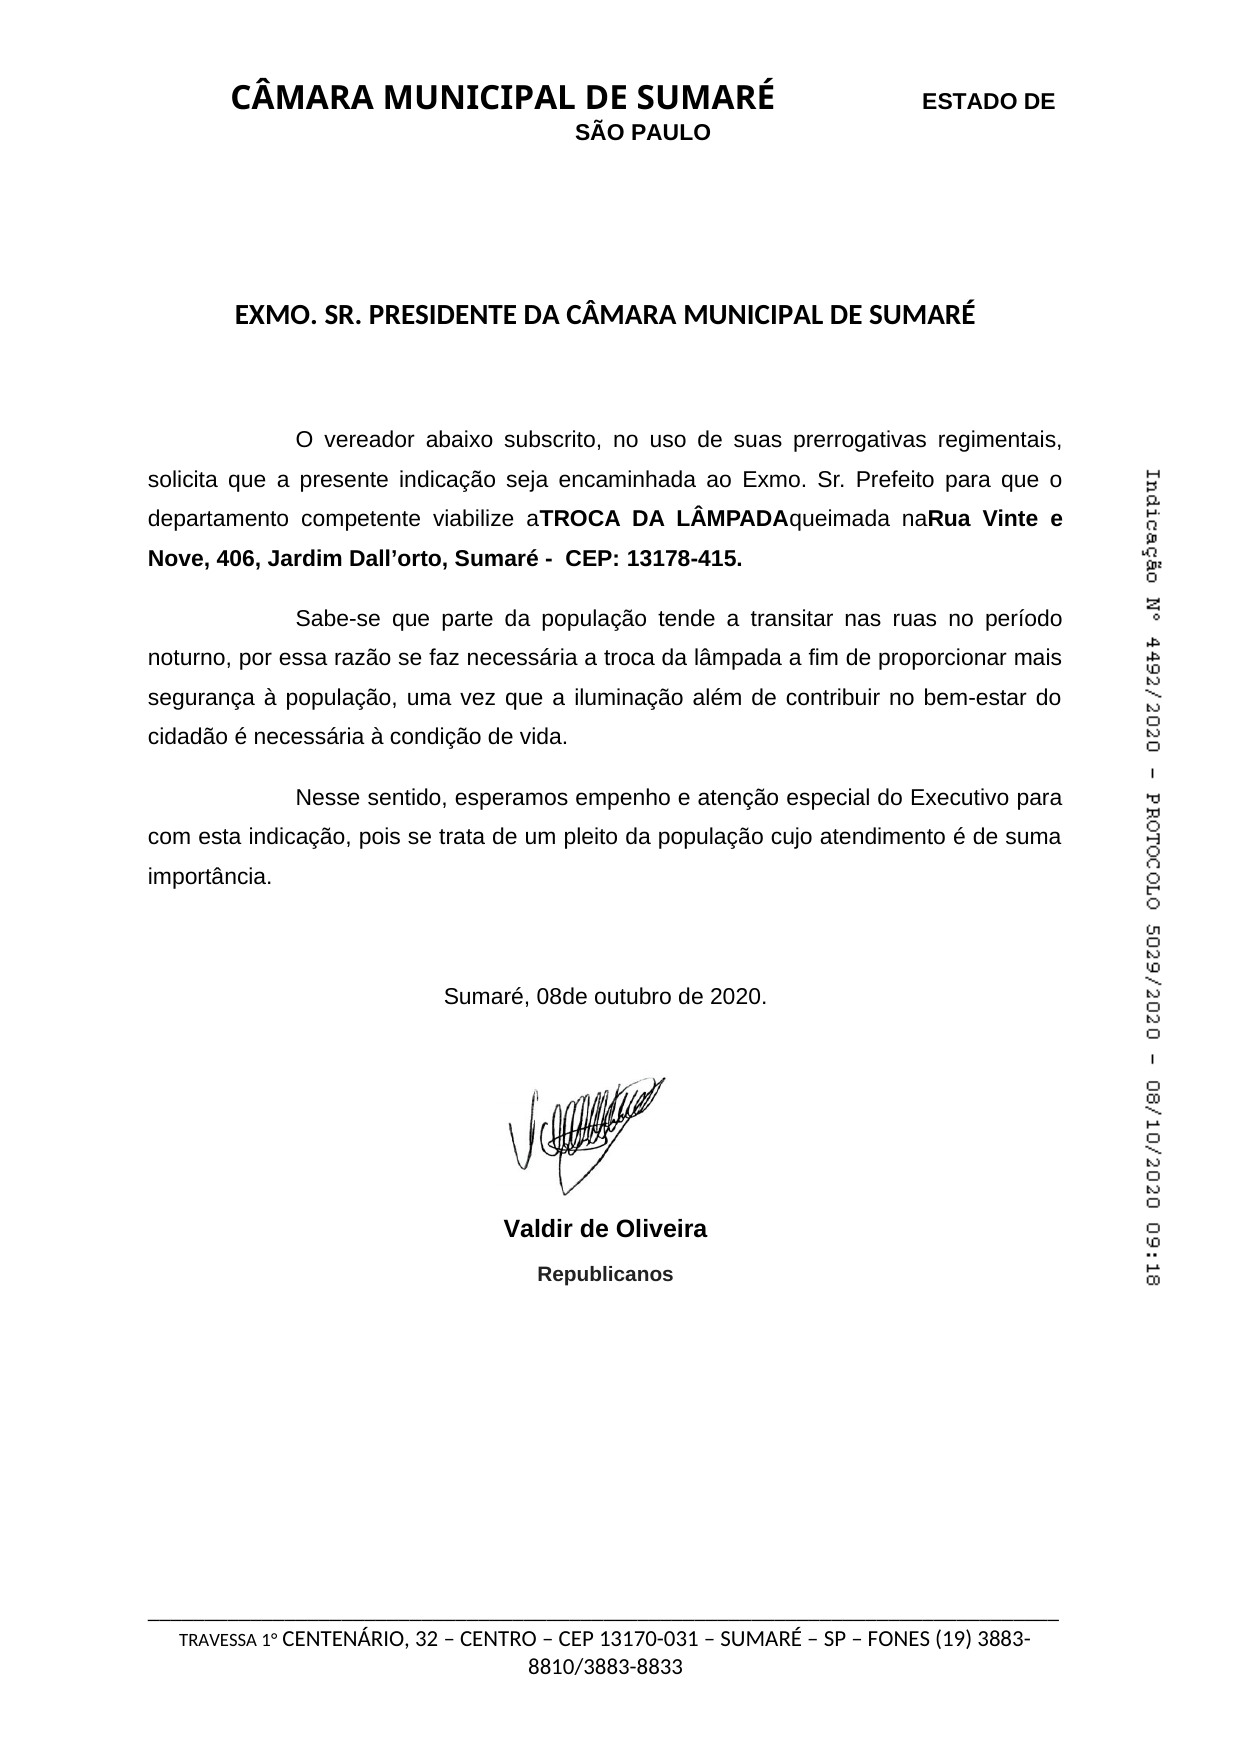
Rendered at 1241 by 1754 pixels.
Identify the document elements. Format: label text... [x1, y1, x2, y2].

picture [493, 1063, 685, 1206]
text EXMO. SR. PRESIDENTE DA CÂMARA MUNICIPAL DE SUMARÉ [148, 296, 1063, 331]
text Republicanos [148, 1262, 1063, 1286]
picture [1120, 464, 1184, 1290]
text Nesse sentido, esperamos empenho e atenção especial do Executivo para com esta indicação, pois se trata de um pleito da população cujo atendimento é de suma importância. [148, 784, 1063, 889]
text O vereador abaixo subscrito, no uso de suas prerrogativas regimentais, solicita que a presente indicação seja encaminhada ao Exmo. Sr. Prefeito para que o departamento competente viabilize aTROCA DA LÂMPADAqueimada naRua Vinte e Nove, 406, Jardim Dall’orto, Sumaré - CEP: 13178-415. [148, 426, 1063, 571]
text Sumaré, 08de outubro de 2020. [148, 983, 1063, 1009]
text Sabe-se que parte da população tende a transitar nas ruas no período noturno, por essa razão se faz necessária a troca da lâmpada a fim de proporcionar mais segurança à população, uma vez que a iluminação além de contribuir no bem-estar do cidadão é necessária à condição de vida. [148, 605, 1063, 750]
text Valdir de Oliveira [148, 1214, 1063, 1243]
